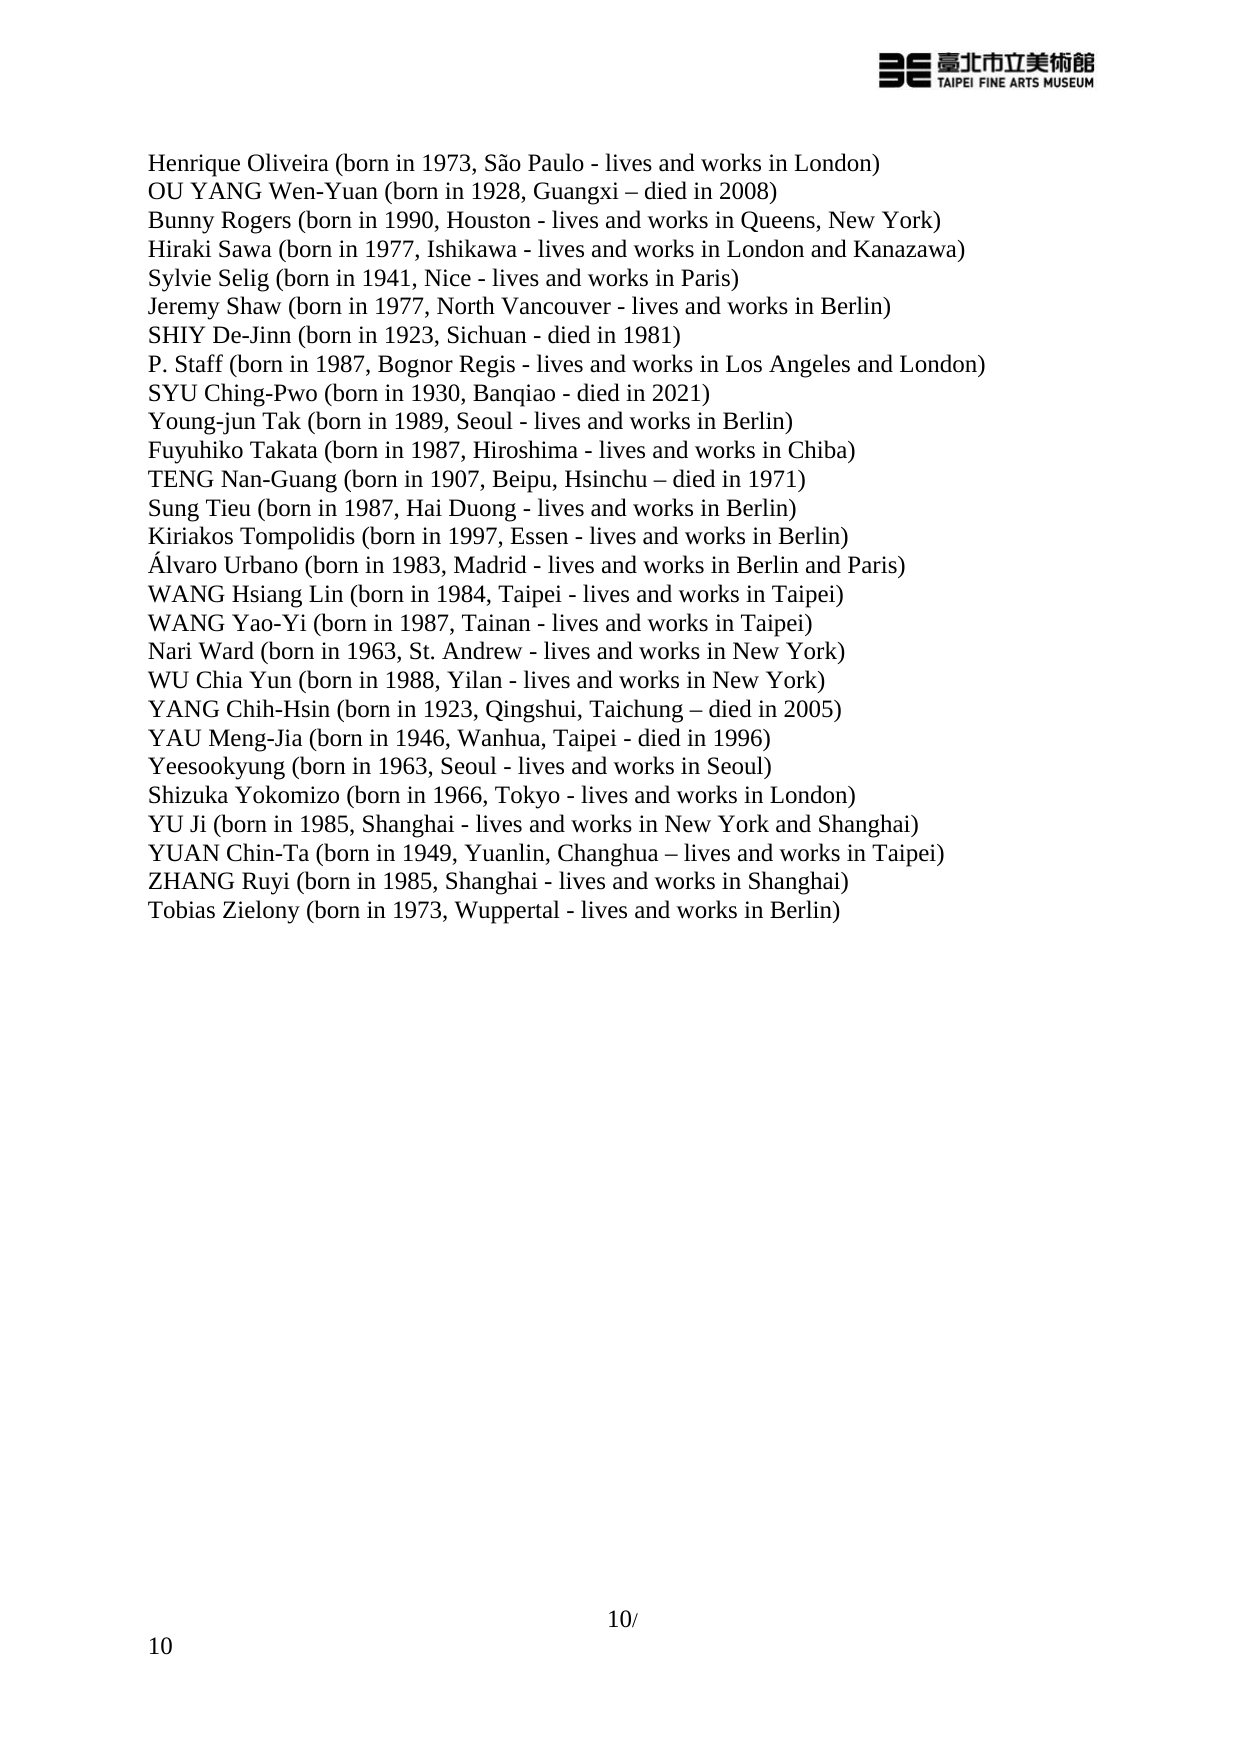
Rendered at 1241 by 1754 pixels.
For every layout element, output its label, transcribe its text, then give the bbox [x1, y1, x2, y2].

text YANG Chih-Hsin (born in 1923, Qingshui, Taichung – died in 2005) [148, 694, 1092, 723]
text Nari Ward (born in 1963, St. Andrew - lives and works in New York) [148, 636, 1092, 665]
text Jeremy Shaw (born in 1977, North Vancouver - lives and works in Berlin) [148, 291, 1092, 320]
text WANG Yao-Yi (born in 1987, Tainan - lives and works in Taipei) [148, 608, 1092, 636]
text Bunny Rogers (born in 1990, Houston - lives and works in Queens, New York) [148, 205, 1092, 234]
text ZHANG Ruyi (born in 1985, Shanghai - lives and works in Shanghai) [148, 866, 1092, 895]
text TENG Nan-Guang (born in 1907, Beipu, Hsinchu – died in 1971) [148, 464, 1092, 493]
text SYU Ching-Pwo (born in 1930, Banqiao - died in 2021) [148, 378, 1092, 406]
text SHIY De-Jinn (born in 1923, Sichuan - died in 1981) [148, 320, 1092, 349]
text Álvaro Urbano (born in 1983, Madrid - lives and works in Berlin and Paris) [148, 550, 1092, 579]
text YUAN Chin-Ta (born in 1949, Yuanlin, Changhua – lives and works in Taipei) [148, 838, 1092, 866]
text WU Chia Yun (born in 1988, Yilan - lives and works in New York) [148, 665, 1092, 694]
text Yeesookyung (born in 1963, Seoul - lives and works in Seoul) [148, 751, 1092, 780]
text Tobias Zielony (born in 1973, Wuppertal - lives and works in Berlin) [148, 895, 1092, 924]
text Young-jun Tak (born in 1989, Seoul - lives and works in Berlin) [148, 406, 1092, 435]
text OU YANG Wen-Yuan (born in 1928, Guangxi – died in 2008) [148, 176, 1092, 205]
text Sylvie Selig (born in 1941, Nice - lives and works in Paris) [148, 263, 1092, 291]
text Fuyuhiko Takata (born in 1987, Hiroshima - lives and works in Chiba) [148, 435, 1092, 464]
text YAU Meng-Jia (born in 1946, Wanhua, Taipei - died in 1996) [148, 723, 1092, 751]
text YU Ji (born in 1985, Shanghai - lives and works in New York and Shanghai) [148, 809, 1092, 838]
text Hiraki Sawa (born in 1977, Ishikawa - lives and works in London and Kanazawa) [148, 234, 1092, 263]
text Henrique Oliveira (born in 1973, São Paulo - lives and works in London) [148, 148, 1092, 176]
text WANG Hsiang Lin (born in 1984, Taipei - lives and works in Taipei) [148, 579, 1092, 608]
text Sung Tieu (born in 1987, Hai Duong - lives and works in Berlin) [148, 493, 1092, 521]
text P. Staff (born in 1987, Bognor Regis - lives and works in Los Angeles and London) [148, 349, 1092, 378]
text Shizuka Yokomizo (born in 1966, Tokyo - lives and works in London) [148, 780, 1092, 809]
text Kiriakos Tompolidis (born in 1997, Essen - lives and works in Berlin) [148, 521, 1092, 550]
